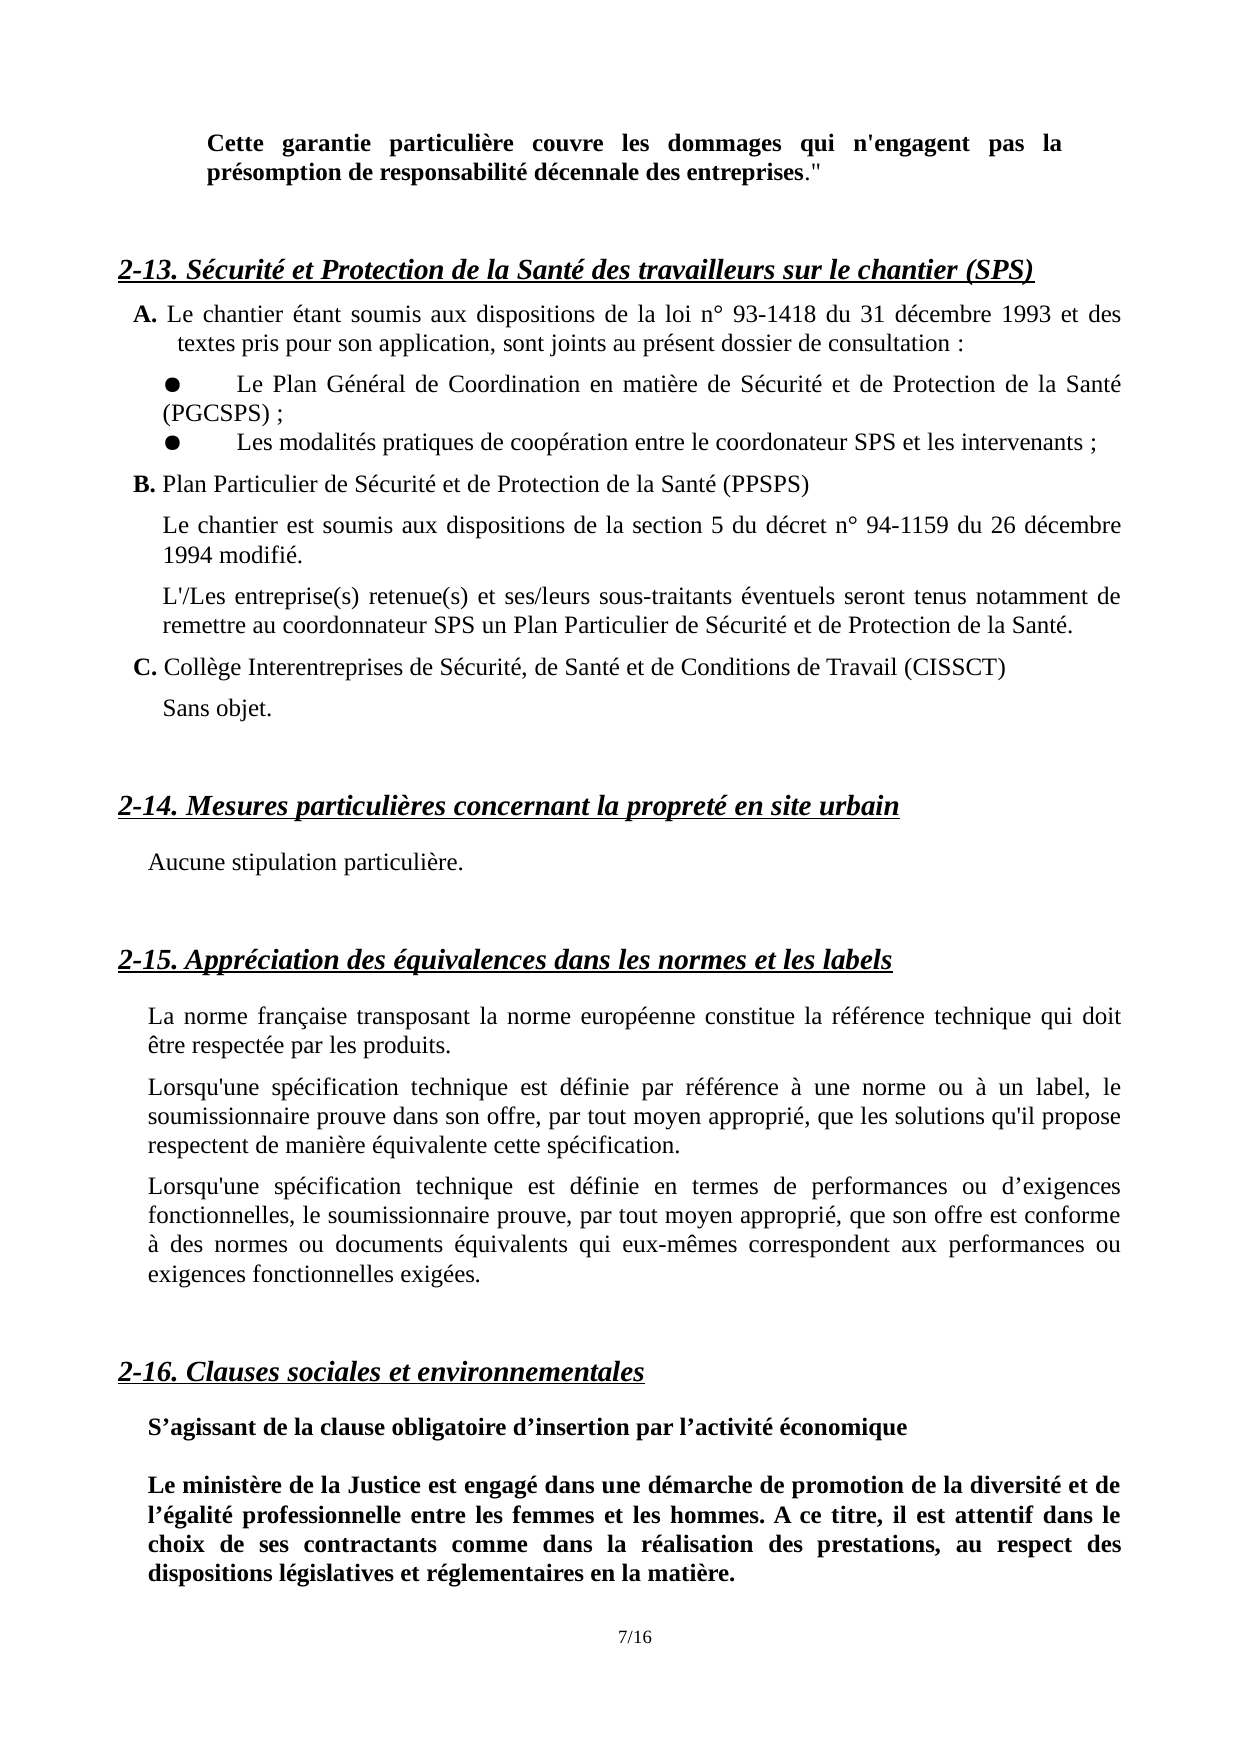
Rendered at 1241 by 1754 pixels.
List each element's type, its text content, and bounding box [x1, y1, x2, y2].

text Cette garantie particulière couvre les dommages qui n'engagent pas la présomption de responsabilité décennale des entreprises." [207, 128, 1063, 186]
list Les modalités pratiques de coopération entre le coordonateur SPS et les intervenants ; [162, 427, 1122, 456]
text Le ministère de la Justice est engagé dans une démarche de promotion de la diversité et de l’égalité professionnelle entre les femmes et les hommes. A ce titre, il est attentif dans le choix de ses contractants comme dans la réalisation des prestations, au respect des dispositions législatives et réglementaires en la matière. [148, 1470, 1122, 1587]
text L'/Les entreprise(s) retenue(s) et ses/leurs sous-traitants éventuels seront tenus notamment de remettre au coordonnateur SPS un Plan Particulier de Sécurité et de Protection de la Santé. [162, 581, 1122, 639]
text Le chantier est soumis aux dispositions de la section 5 du décret n° 94-1159 du 26 décembre 1994 modifié. [162, 510, 1122, 568]
text La norme française transposant la norme européenne constitue la référence technique qui doit être respectée par les produits. [148, 1001, 1122, 1059]
subtitle 2-13. Sécurité et Protection de la Santé des travailleurs sur le chantier (SPS) [118, 253, 1122, 286]
text Aucune stipulation particulière. [148, 847, 1122, 876]
text C. Collège Interentreprises de Sécurité, de Santé et de Conditions de Travail (CISSCT) [133, 652, 1122, 681]
list Le Plan Général de Coordination en matière de Sécurité et de Protection de la Santé (PGCSPS) ; [162, 369, 1122, 427]
text A. Le chantier étant soumis aux dispositions de la loi n° 93-1418 du 31 décembre 1993 et des textes pris pour son application, sont joints au présent dossier de consultation : [133, 298, 1122, 357]
text B. Plan Particulier de Sécurité et de Protection de la Santé (PPSPS) [133, 469, 1122, 498]
subtitle 2-15. Appréciation des équivalences dans les normes et les labels [118, 942, 1122, 976]
text S’agissant de la clause obligatoire d’insertion par l’activité économique [148, 1412, 1122, 1441]
text Lorsqu'une spécification technique est définie en termes de performances ou d’exigences fonctionnelles, le soumissionnaire prouve, par tout moyen approprié, que son offre est conforme à des normes ou documents équivalents qui eux-mêmes correspondent aux performances ou exigences fonctionnelles exigées. [148, 1171, 1122, 1287]
text Sans objet. [162, 693, 1122, 722]
subtitle 2-14. Mesures particulières concernant la propreté en site urbain [118, 789, 1122, 822]
subtitle 2-16. Clauses sociales et environnementales [118, 1354, 1122, 1387]
text Lorsqu'une spécification technique est définie par référence à une norme ou à un label, le soumissionnaire prouve dans son offre, par tout moyen approprié, que les solutions qu'il propose respectent de manière équivalente cette spécification. [148, 1072, 1122, 1159]
